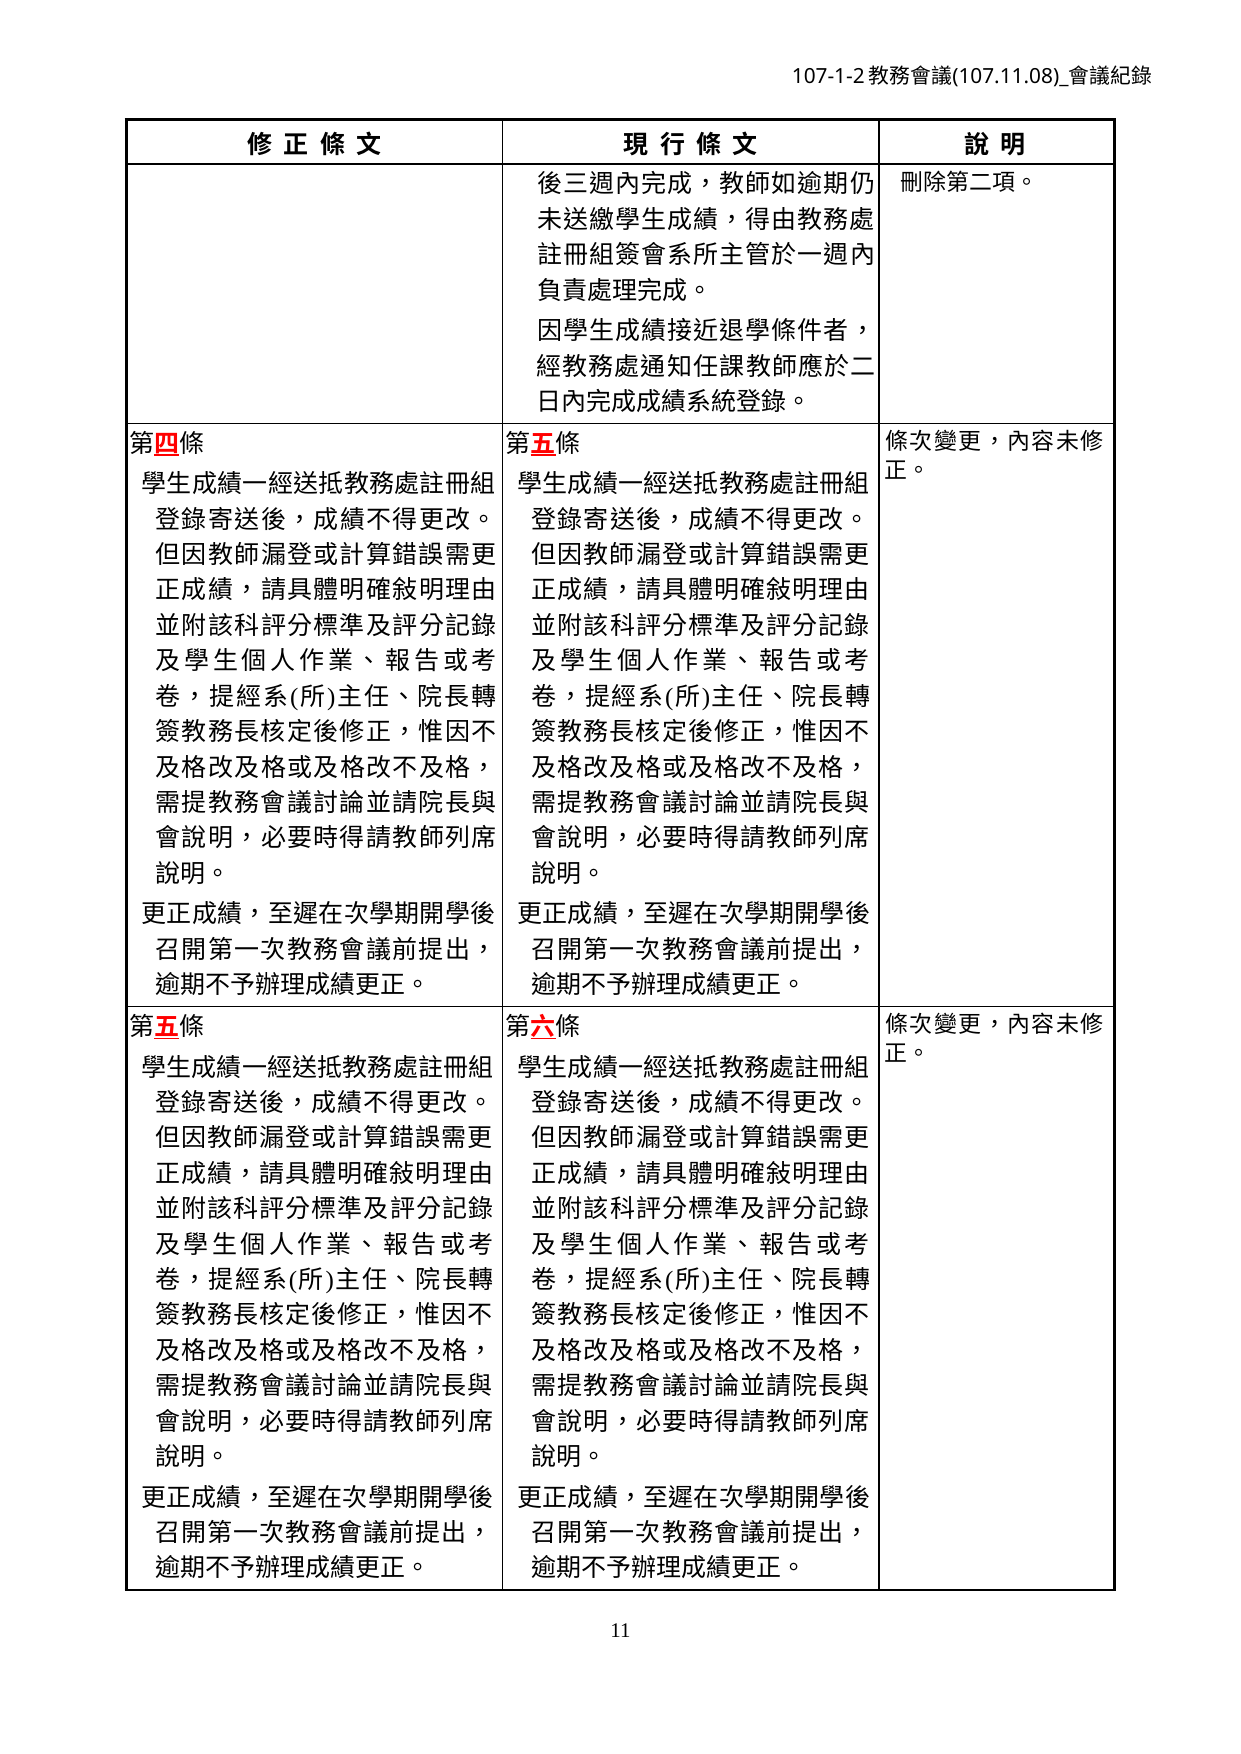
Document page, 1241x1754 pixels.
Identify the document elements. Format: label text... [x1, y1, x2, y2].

table_cell 第五條 學生成績一經送抵教務處註冊組登錄寄送後，成績不得更改。但因教師漏登或計算錯誤需更正成績，請具體明確敍明理由並附該科評分標準及評分記錄及學生個人作業、報告或考卷，提經系(所)主任、院長轉簽教務長核定後修正，惟因不及格改及格或及格改不及格，需提教務會議討論並請院長與會說明，必要時得請教師列席說明。 更正成績，至遲在次學期開學後召開第一次教務會議前提出，逾期不予辦理成績更正。 [128, 1007, 502, 1589]
table_cell 第五條 學生成績一經送抵教務處註冊組登錄寄送後，成績不得更改。但因教師漏登或計算錯誤需更正成績，請具體明確敍明理由並附該科評分標準及評分記錄及學生個人作業、報告或考卷，提經系(所)主任、院長轉簽教務長核定後修正，惟因不及格改及格或及格改不及格，需提教務會議討論並請院長與會說明，必要時得請教師列席說明。 更正成績，至遲在次學期開學後召開第一次教務會議前提出，逾期不予辦理成績更正。 [503, 424, 878, 1006]
table_cell [128, 165, 502, 422]
table_cell 第四條 學生成績一經送抵教務處註冊組登錄寄送後，成績不得更改。但因教師漏登或計算錯誤需更正成績，請具體明確敍明理由並附該科評分標準及評分記錄及學生個人作業、報告或考卷，提經系(所)主任、院長轉簽教務長核定後修正，惟因不及格改及格或及格改不及格，需提教務會議討論並請院長與會說明，必要時得請教師列席說明。 更正成績，至遲在次學期開學後召開第一次教務會議前提出，逾期不予辦理成績更正。 [128, 424, 502, 1006]
table_cell 條次變更，內容未修正。 [880, 424, 1113, 1006]
table_cell 後三週內完成，教師如逾期仍未送繳學生成績，得由教務處註冊組簽會系所主管於一週內負責處理完成。 因學生成績接近退學條件者，經教務處通知任課教師應於二日內完成成績系統登錄。 [503, 165, 878, 422]
table_header 現 行 條 文 [503, 121, 878, 163]
table_cell 第六條 學生成績一經送抵教務處註冊組登錄寄送後，成績不得更改。但因教師漏登或計算錯誤需更正成績，請具體明確敍明理由並附該科評分標準及評分記錄及學生個人作業、報告或考卷，提經系(所)主任、院長轉簽教務長核定後修正，惟因不及格改及格或及格改不及格，需提教務會議討論並請院長與會說明，必要時得請教師列席說明。 更正成績，至遲在次學期開學後召開第一次教務會議前提出，逾期不予辦理成績更正。 [503, 1007, 878, 1589]
table_header 說 明 [880, 121, 1113, 163]
table_header 修 正 條 文 [128, 121, 502, 163]
table_cell 刪除第二項。 [880, 165, 1113, 422]
table_cell 條次變更，內容未修正。 [880, 1007, 1113, 1589]
